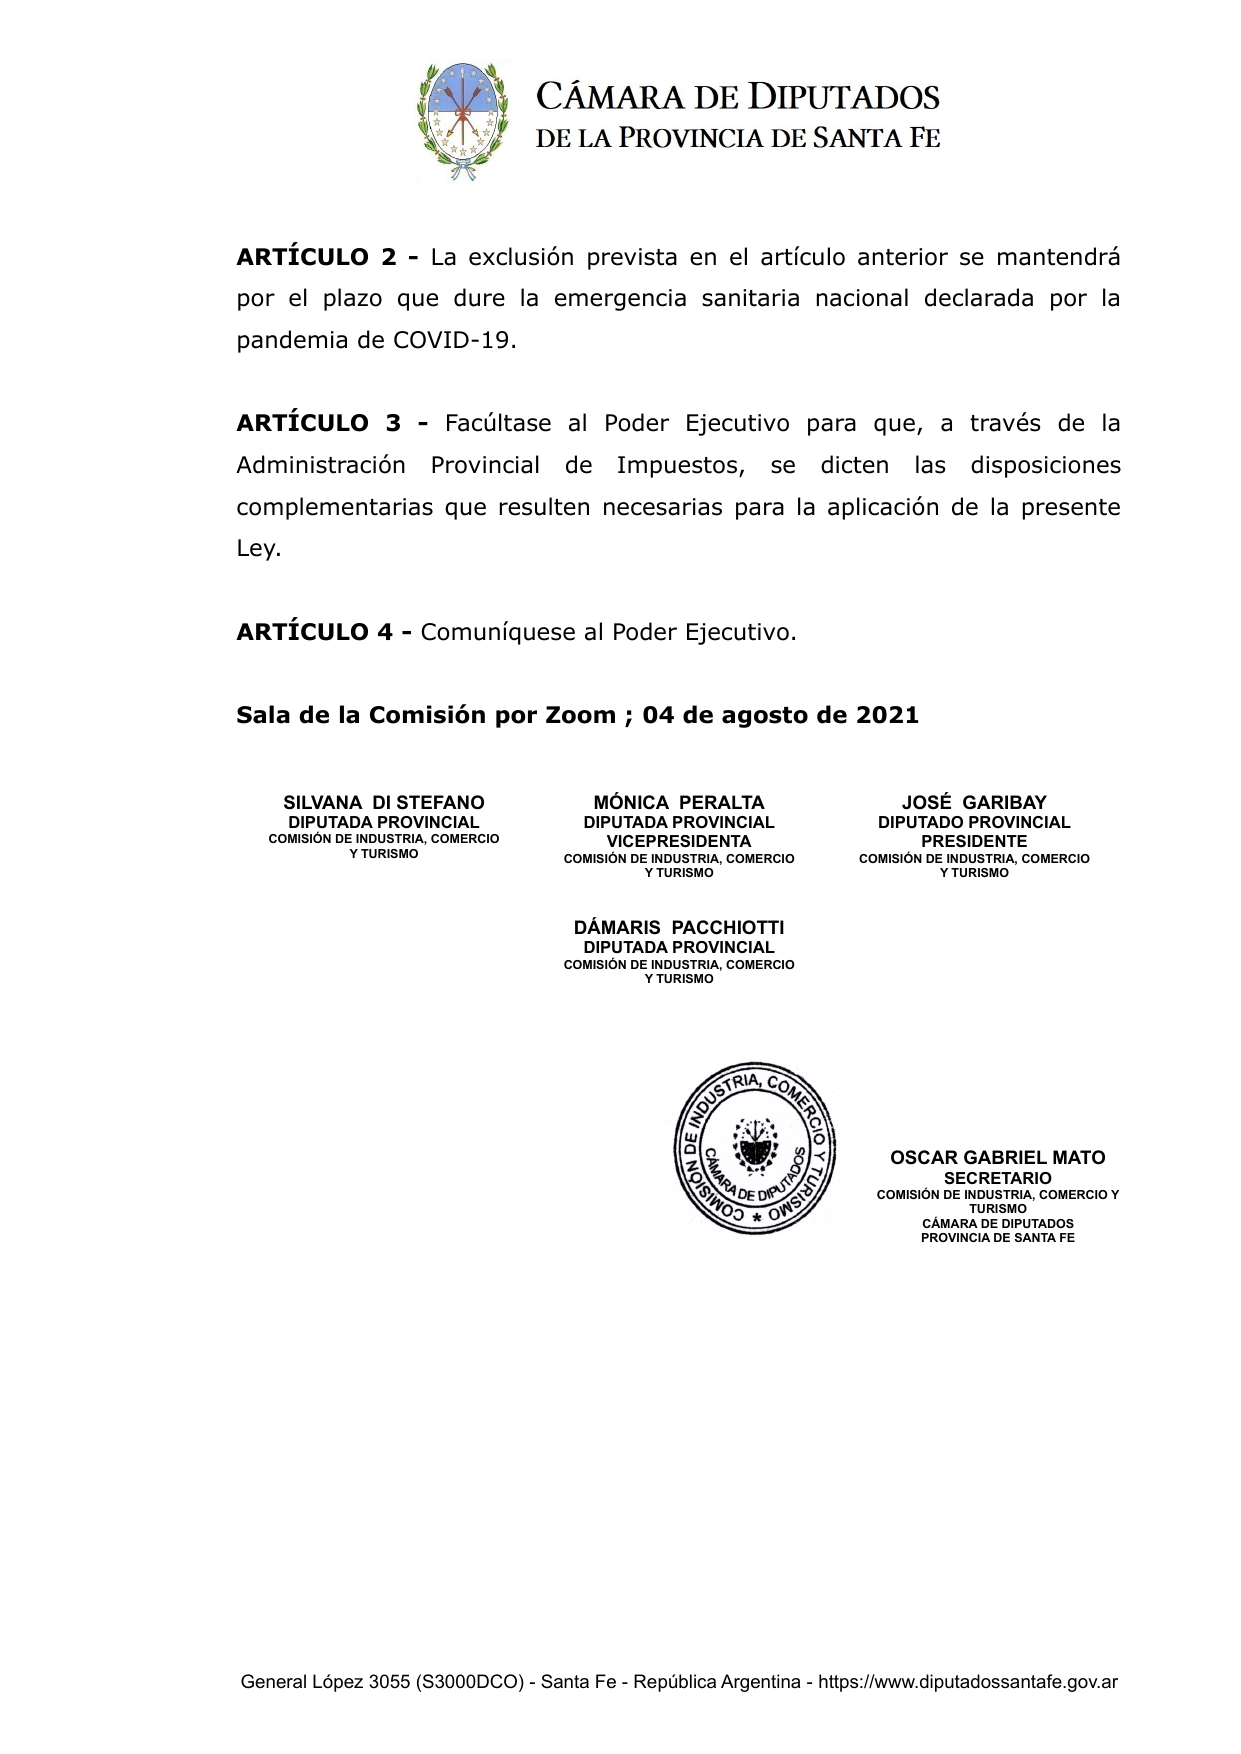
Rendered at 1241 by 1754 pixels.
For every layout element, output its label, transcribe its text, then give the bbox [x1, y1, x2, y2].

text ARTÍCULO 4 - Comuníquese al Poder Ejecutivo. [236, 617, 1122, 645]
text ARTÍCULO 3 - Facúltase al Poder Ejecutivo para que, a través de la Administración Provincial de Impuestos, se dicten las disposiciones complementarias que resulten necesarias para la aplicación de la presente Ley. [236, 409, 1122, 562]
text ARTÍCULO 2 - La exclusión prevista en el artículo anterior se mantendrá por el plazo que dure la emergencia sanitaria nacional declarada por la pandemia de COVID-19. [236, 242, 1122, 353]
table_header OSCAR GABRIEL MATO SECRETARIO COMISIÓN DE INDUSTRIA, COMERCIO Y TURISMO CÁMARA DE DIPUTADOS PROVINCIA DE SANTA FE [868, 1052, 1128, 1272]
table_header SILVANA DI STEFANO DIPUTADA PROVINCIAL COMISIÓN DE INDUSTRIA, COMERCIO Y TURISMO [236, 783, 531, 889]
text Sala de la Comisión por Zoom ; 04 de agosto de 2021 [236, 701, 1122, 728]
table_header [487, 1052, 644, 1272]
table_header [827, 908, 1122, 995]
table_header MÓNICA PERALTA DIPUTADA PROVINCIAL VICEPRESIDENTA COMISIÓN DE INDUSTRIA, COMERCIO Y TURISMO [531, 783, 827, 889]
table_header DÁMARIS PACCHIOTTI DIPUTADA PROVINCIAL COMISIÓN DE INDUSTRIA, COMERCIO Y TURISMO [531, 908, 827, 995]
picture [665, 1057, 847, 1237]
table_header [644, 1052, 867, 1272]
table_header JOSÉ GARIBAY DIPUTADO PROVINCIAL PRESIDENTE COMISIÓN DE INDUSTRIA, COMERCIO Y TURISMO [827, 783, 1122, 889]
picture [413, 59, 945, 183]
table_header [236, 1052, 487, 1272]
table_header [236, 908, 531, 995]
